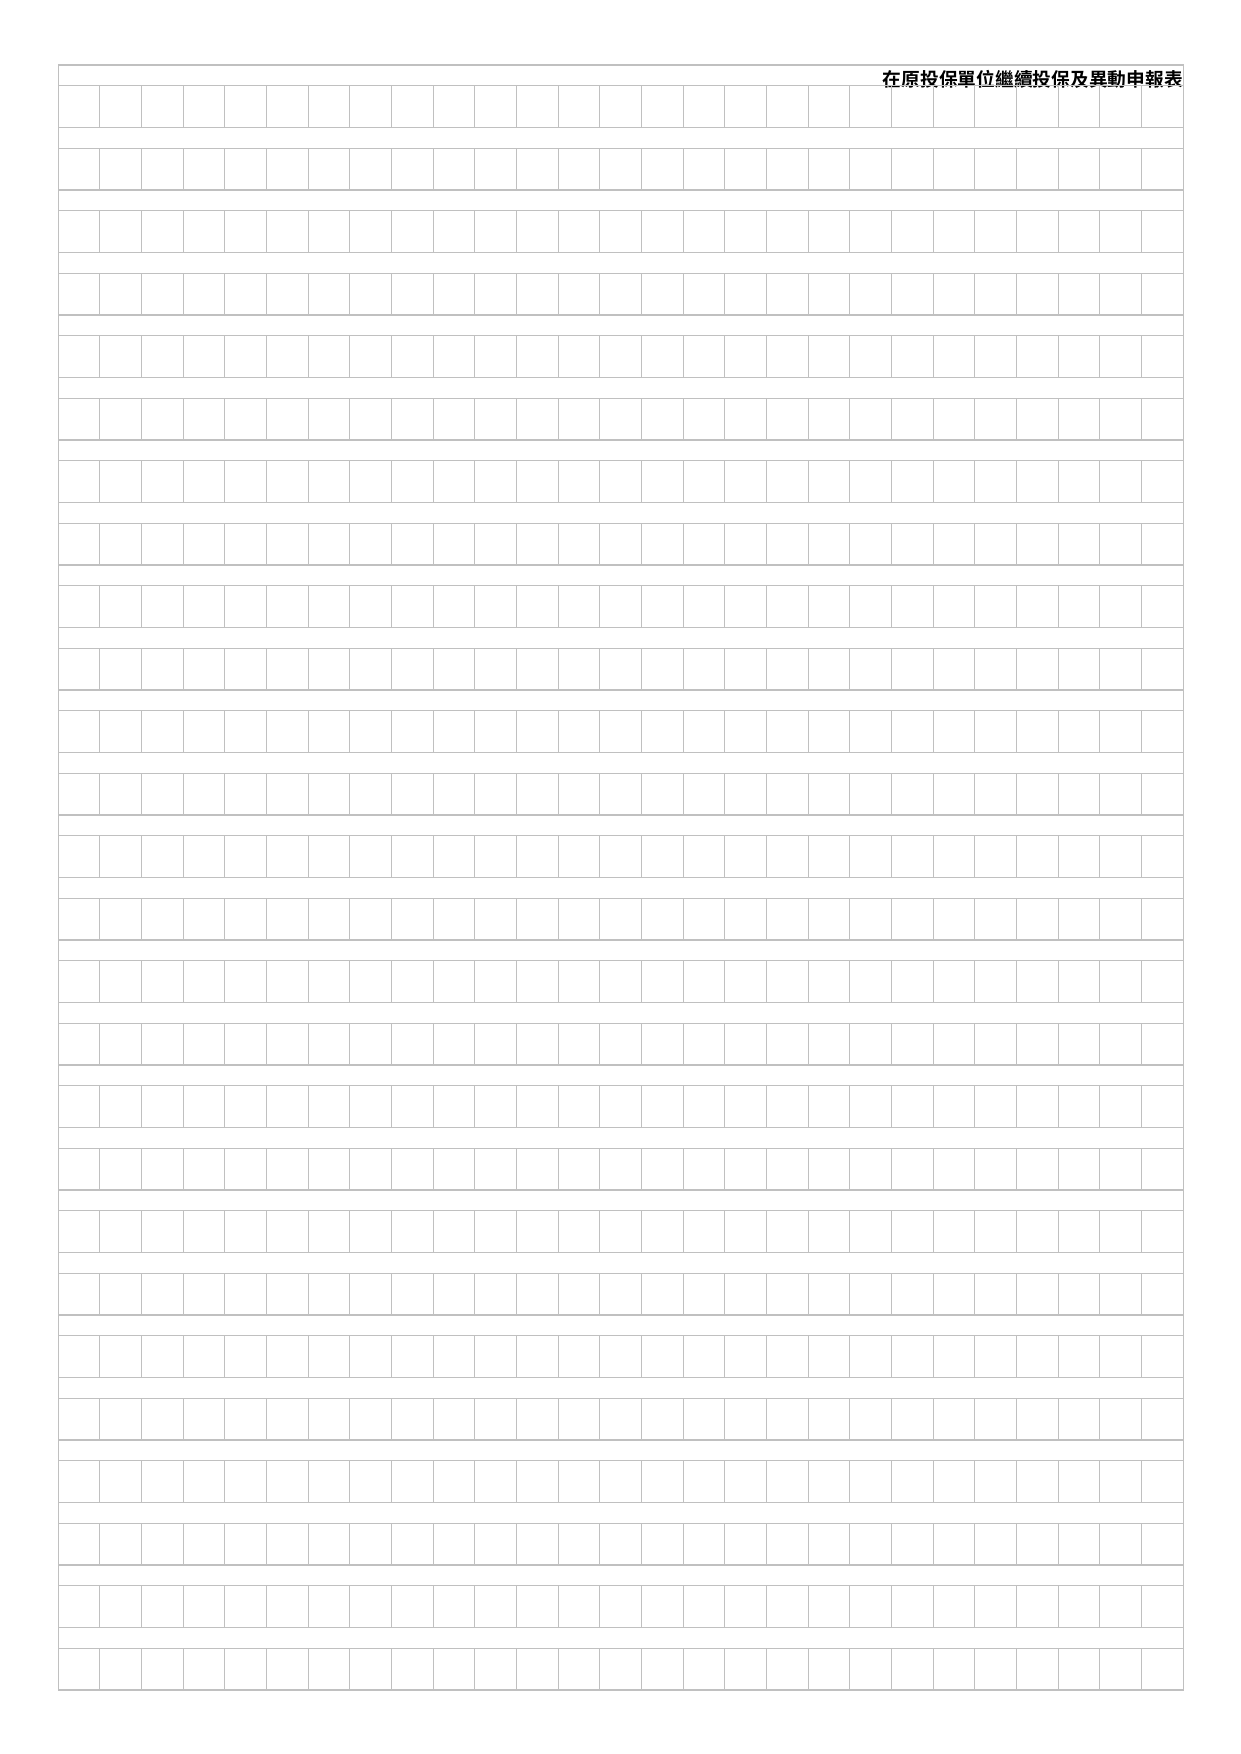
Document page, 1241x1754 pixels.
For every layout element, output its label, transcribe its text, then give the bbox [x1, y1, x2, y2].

text 在原投保單位繼續投保及異動申報表 [59, 66, 1183, 85]
